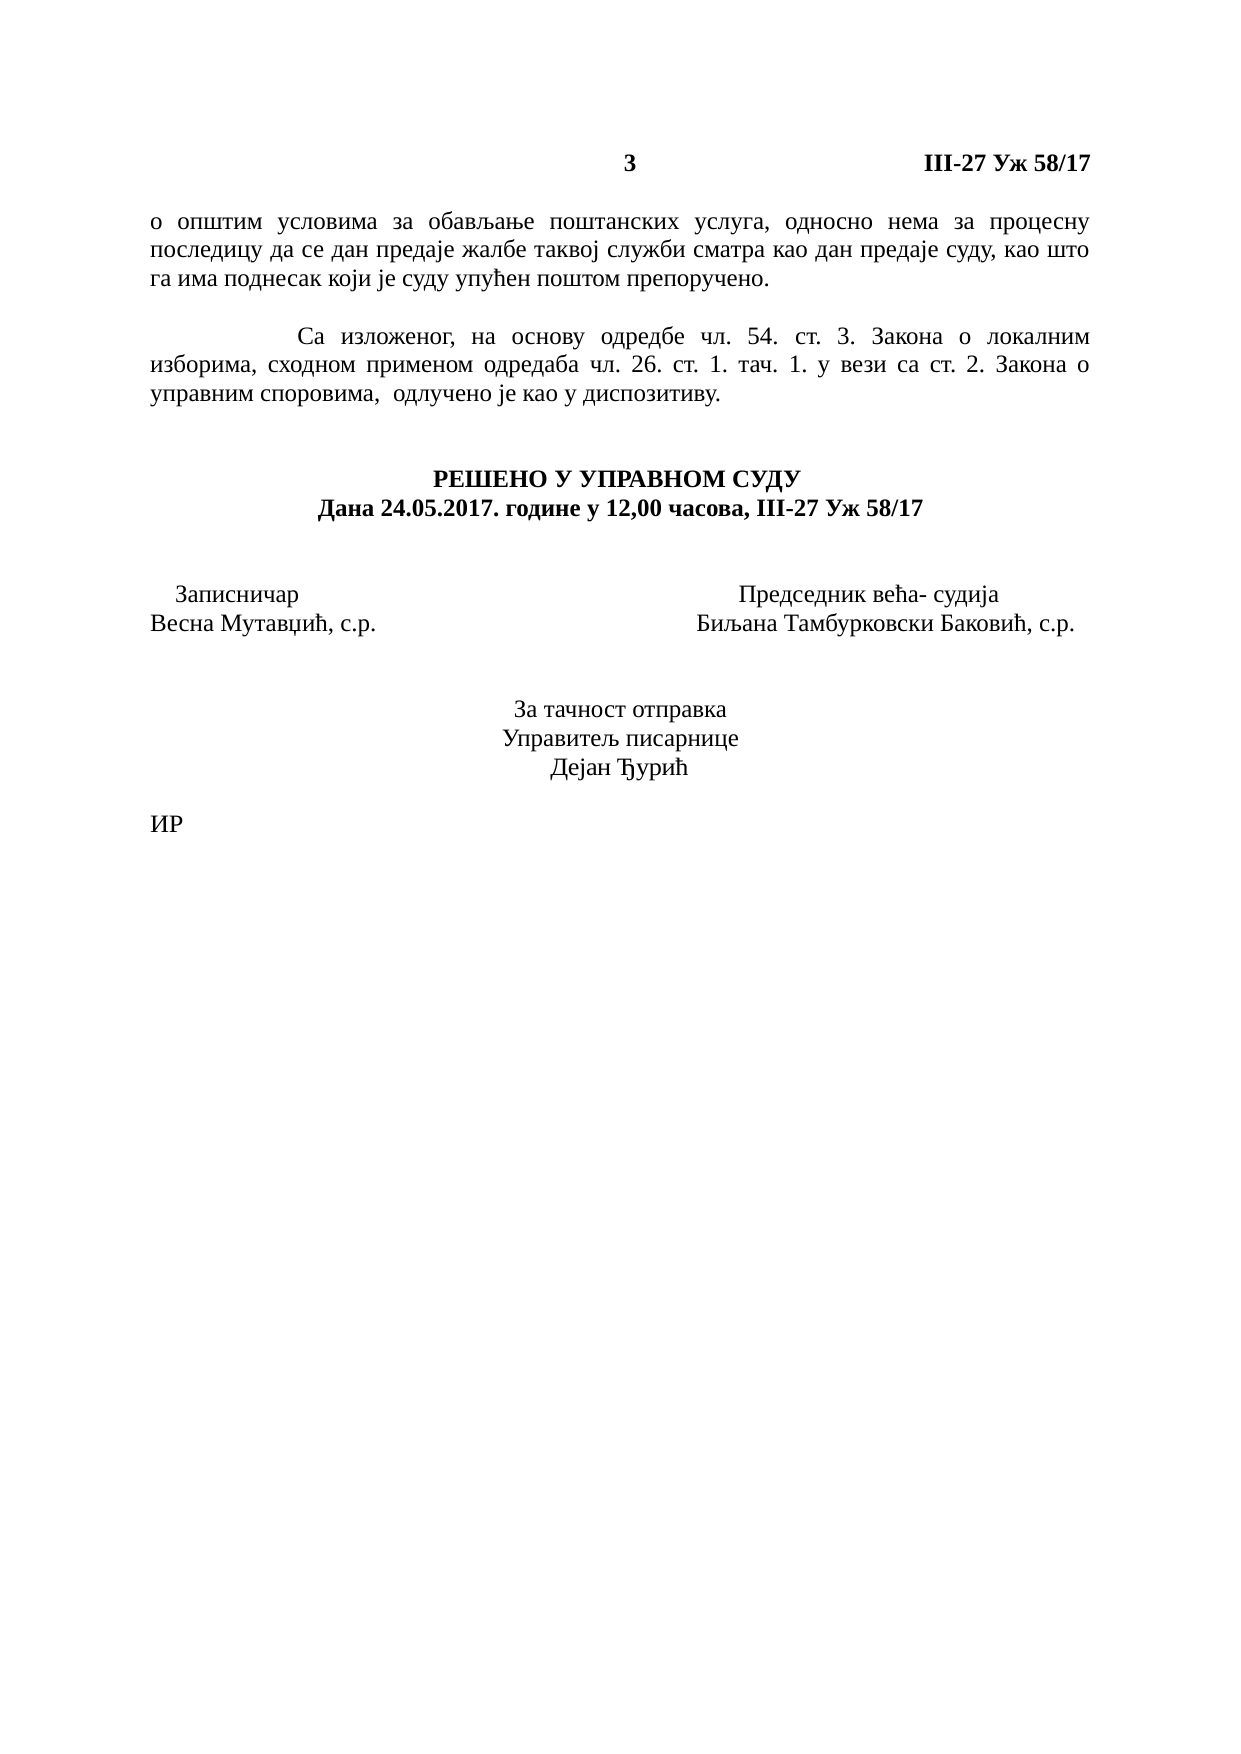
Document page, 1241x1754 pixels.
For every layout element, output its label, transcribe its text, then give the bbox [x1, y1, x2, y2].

text Весна Мутавџић, с.р. Биљана Тамбурковски Баковић, с.р. [150, 608, 1091, 637]
text РЕШЕНО У УПРАВНОМ СУДУ [150, 464, 1091, 493]
text Са изложеног, на основу одредбе чл. 54. ст. 3. Закона о локалним изборима, сходном применом одредаба чл. 26. ст. 1. тач. 1. у вези са ст. 2. Закона о управним споровима, одлучено је као у диспозитиву. [150, 321, 1091, 407]
text За тачност отправка [150, 694, 1091, 723]
text ИР [150, 809, 1089, 838]
text Дејан Ђурић [150, 752, 1089, 781]
text о општим условима за обављање поштанских услуга, односно нема за процесну последицу да се дан предаје жалбе таквој служби сматра као дан предаје суду, као што га има поднесак који је суду упућен поштом препоручено. [150, 206, 1091, 292]
text Управитељ писарнице [150, 723, 1091, 752]
text Записничар Председник већа- судија [150, 579, 1091, 608]
text Дана 24.05.2017. године у 12,00 часова, III-27 Уж 58/17 [150, 493, 1091, 522]
